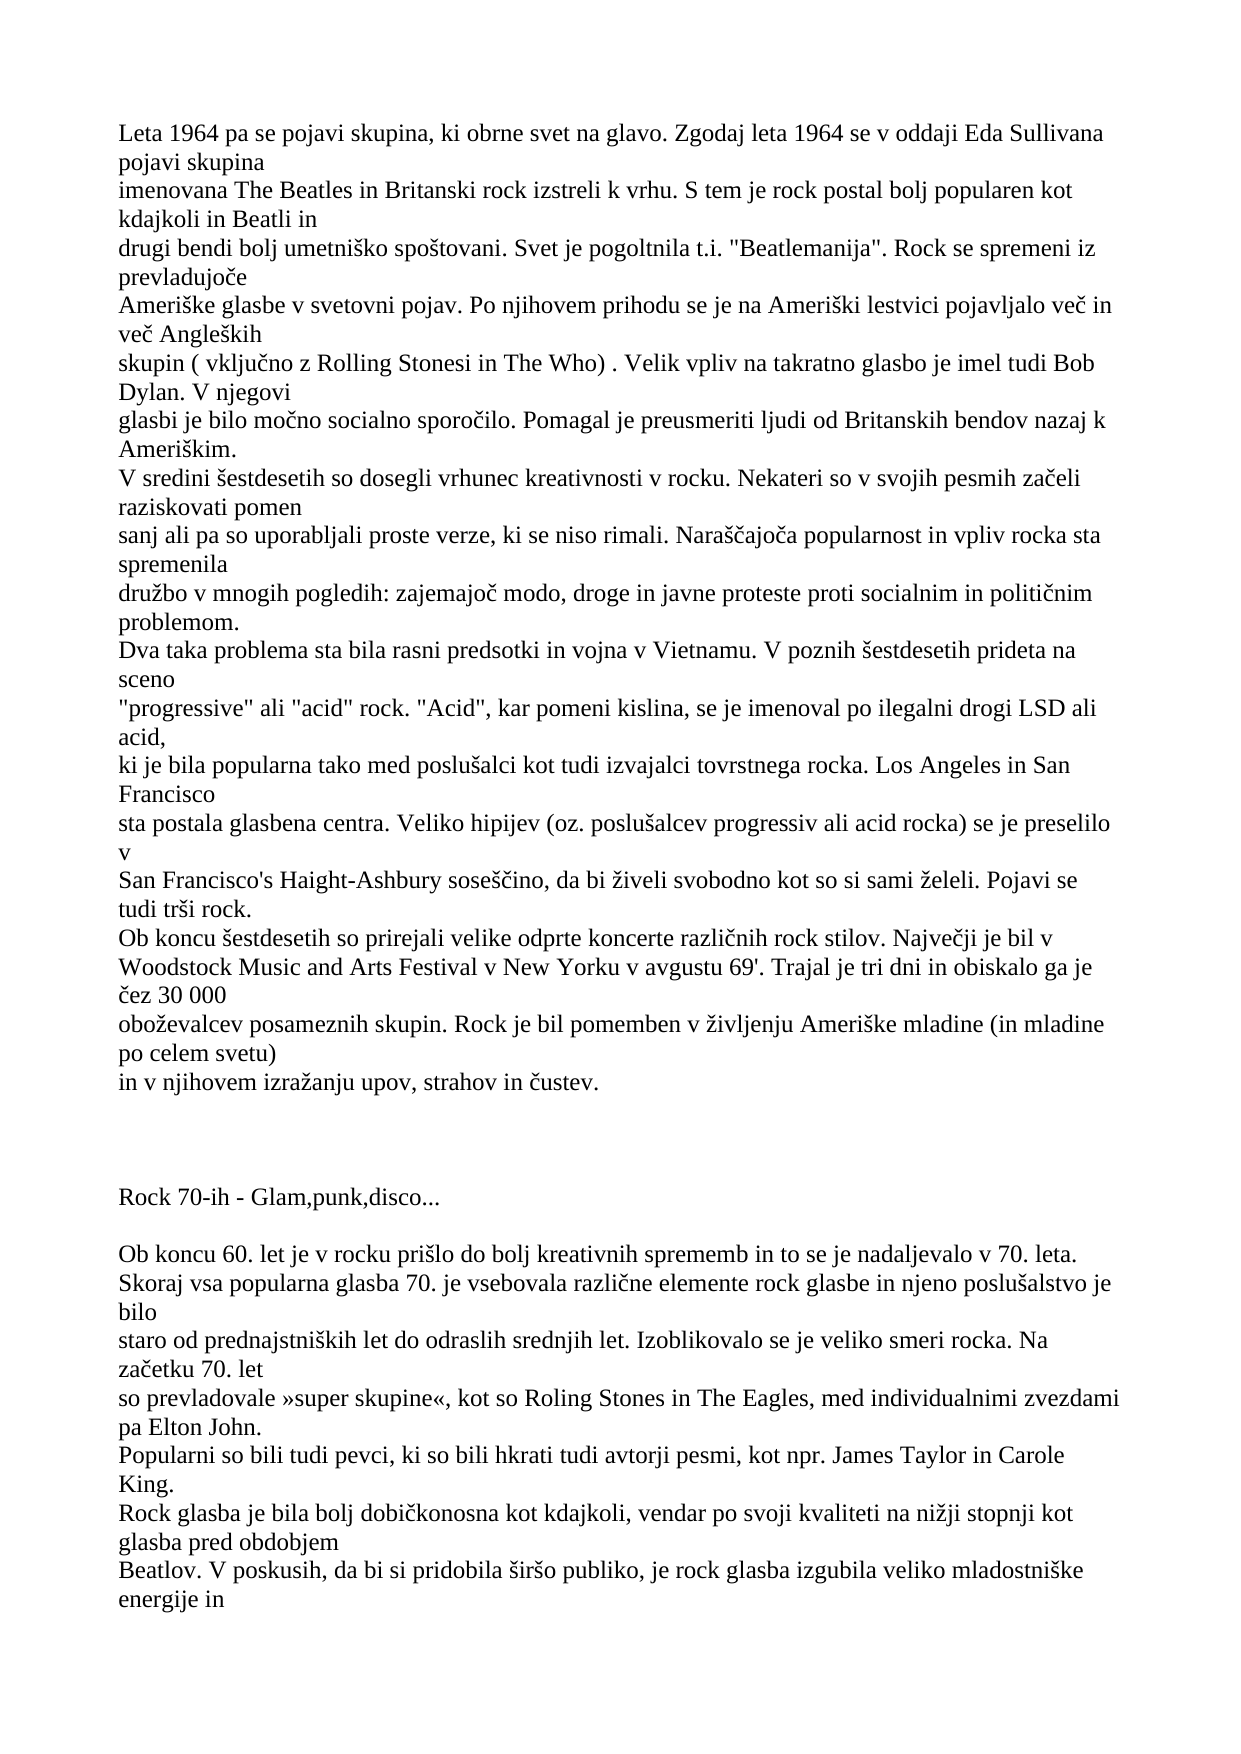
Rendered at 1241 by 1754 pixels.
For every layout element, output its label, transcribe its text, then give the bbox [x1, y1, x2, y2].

text "progressive" ali "acid" rock. "Acid", kar pomeni kislina, se je imenoval po ilegalni drogi LSD ali acid, [118, 693, 1122, 751]
text skupin ( vključno z Rolling Stonesi in The Who) . Velik vpliv na takratno glasbo je imel tudi Bob Dylan. V njegovi [118, 348, 1122, 406]
text ki je bila popularna tako med poslušalci kot tudi izvajalci tovrstnega rocka. Los Angeles in San Francisco [118, 751, 1122, 808]
text in v njihovem izražanju upov, strahov in čustev. [118, 1067, 1122, 1096]
text V sredini šestdesetih so dosegli vrhunec kreativnosti v rocku. Nekateri so v svojih pesmih začeli raziskovati pomen [118, 463, 1122, 521]
text Dva taka problema sta bila rasni predsotki in vojna v Vietnamu. V poznih šestdesetih prideta na sceno [118, 636, 1122, 693]
text Skoraj vsa popularna glasba 70. je vsebovala različne elemente rock glasbe in njeno poslušalstvo je bilo [118, 1268, 1122, 1326]
text Rock 70-ih - Glam,punk,disco... [118, 1182, 1122, 1211]
text drugi bendi bolj umetniško spoštovani. Svet je pogoltnila t.i. "Beatlemanija". Rock se spremeni iz prevladujoče [118, 233, 1122, 291]
text Beatlov. V poskusih, da bi si pridobila širšo publiko, je rock glasba izgubila veliko mladostniške energije in [118, 1556, 1122, 1613]
text Ob koncu šestdesetih so prirejali velike odprte koncerte različnih rock stilov. Največji je bil v [118, 923, 1122, 952]
text Ob koncu 60. let je v rocku prišlo do bolj kreativnih sprememb in to se je nadaljevalo v 70. leta. [118, 1239, 1122, 1268]
text Woodstock Music and Arts Festival v New Yorku v avgustu 69'. Trajal je tri dni in obiskalo ga je čez 30 000 [118, 952, 1122, 1009]
text imenovana The Beatles in Britanski rock izstreli k vrhu. S tem je rock postal bolj popularen kot kdajkoli in Beatli in [118, 176, 1122, 233]
text so prevladovale »super skupine«, kot so Roling Stones in The Eagles, med individualnimi zvezdami pa Elton John. [118, 1383, 1122, 1441]
text staro od prednajstniških let do odraslih srednjih let. Izoblikovalo se je veliko smeri rocka. Na začetku 70. let [118, 1326, 1122, 1383]
text San Francisco's Haight-Ashbury soseščino, da bi živeli svobodno kot so si sami želeli. Pojavi se tudi trši rock. [118, 866, 1122, 923]
text Popularni so bili tudi pevci, ki so bili hkrati tudi avtorji pesmi, kot npr. James Taylor in Carole King. [118, 1441, 1122, 1498]
text glasbi je bilo močno socialno sporočilo. Pomagal je preusmeriti ljudi od Britanskih bendov nazaj k Ameriškim. [118, 406, 1122, 463]
text družbo v mnogih pogledih: zajemajoč modo, droge in javne proteste proti socialnim in političnim problemom. [118, 578, 1122, 636]
text Leta 1964 pa se pojavi skupina, ki obrne svet na glavo. Zgodaj leta 1964 se v oddaji Eda Sullivana pojavi skupina [118, 118, 1122, 176]
text sanj ali pa so uporabljali proste verze, ki se niso rimali. Naraščajoča popularnost in vpliv rocka sta spremenila [118, 521, 1122, 578]
text oboževalcev posameznih skupin. Rock je bil pomemben v življenju Ameriške mladine (in mladine po celem svetu) [118, 1009, 1122, 1067]
text Ameriške glasbe v svetovni pojav. Po njihovem prihodu se je na Ameriški lestvici pojavljalo več in več Angleških [118, 291, 1122, 348]
text Rock glasba je bila bolj dobičkonosna kot kdajkoli, vendar po svoji kvaliteti na nižji stopnji kot glasba pred obdobjem [118, 1498, 1122, 1556]
text sta postala glasbena centra. Veliko hipijev (oz. poslušalcev progressiv ali acid rocka) se je preselilo v [118, 808, 1122, 866]
